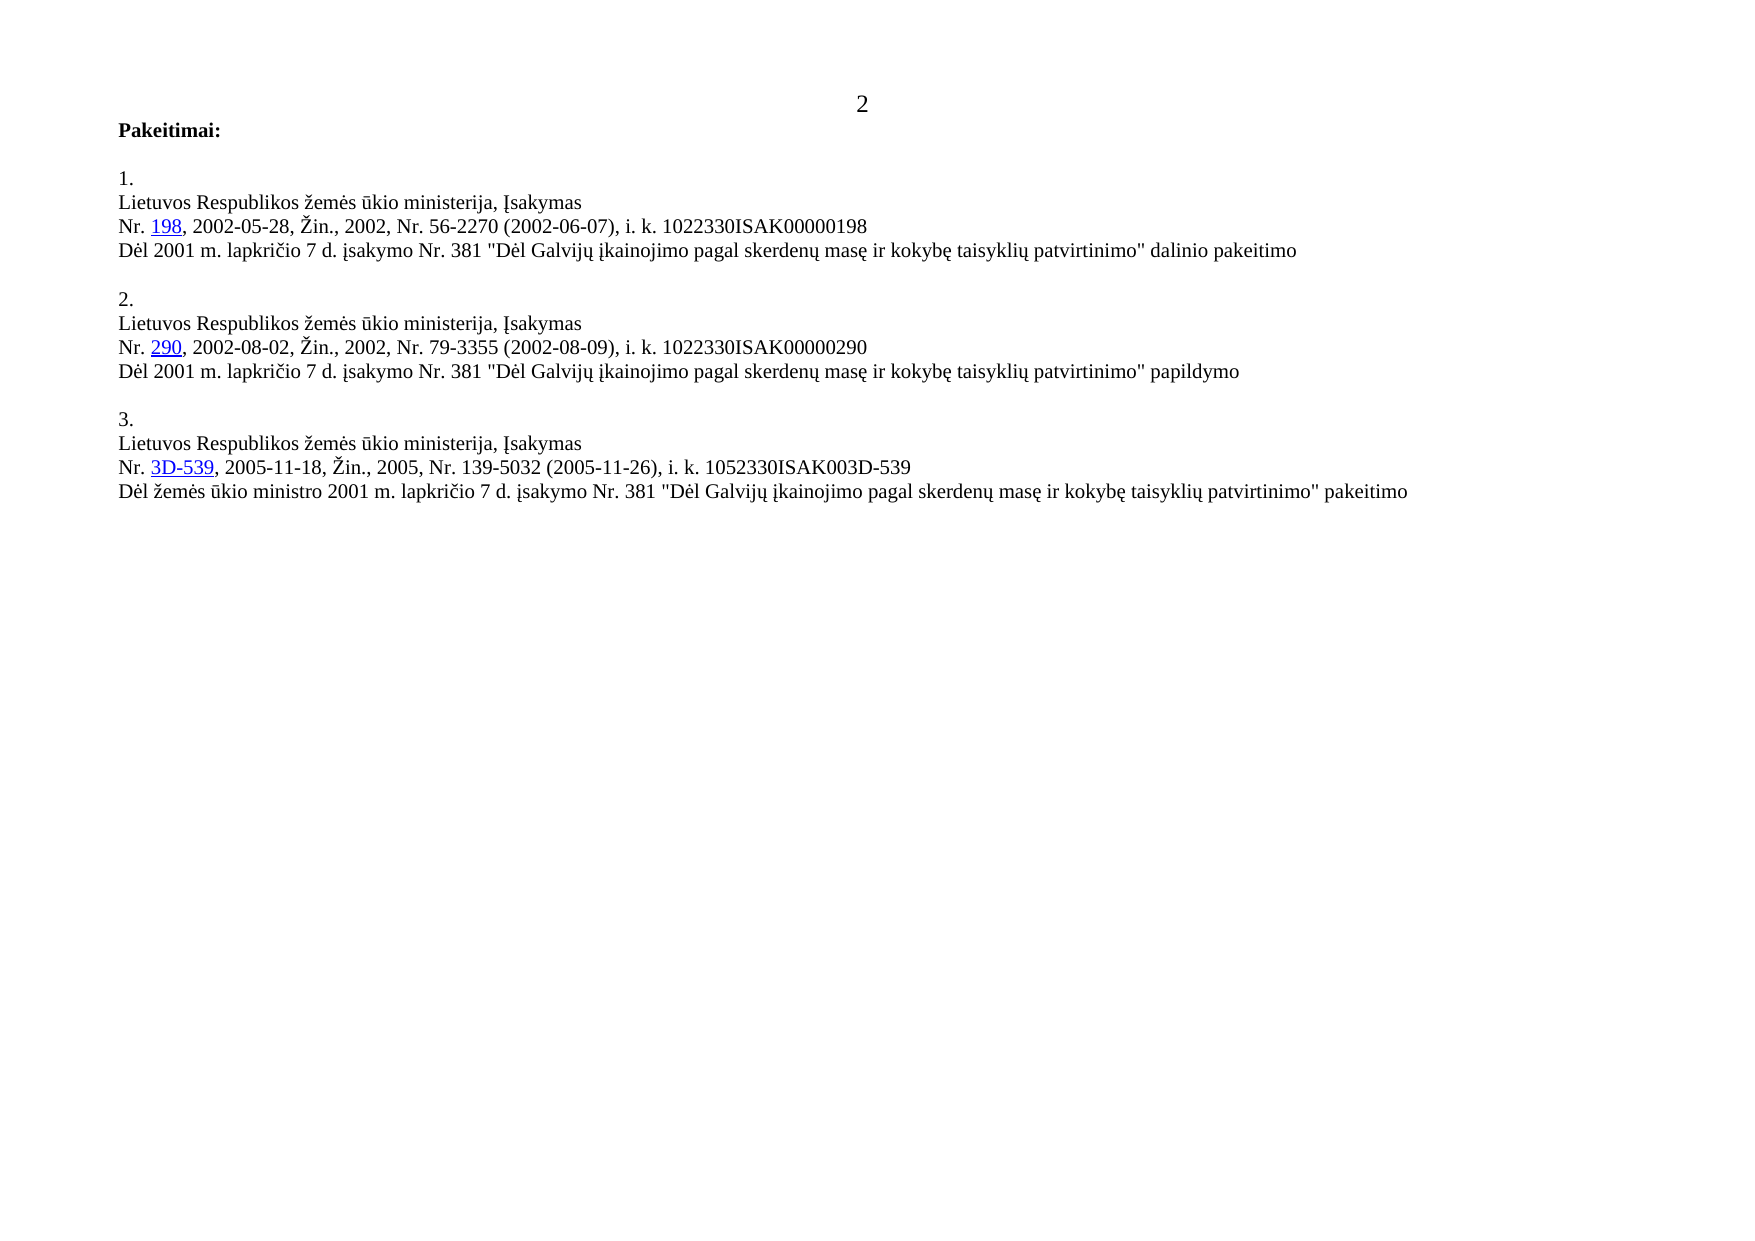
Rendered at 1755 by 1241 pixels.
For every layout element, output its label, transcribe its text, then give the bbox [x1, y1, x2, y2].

text 2. [118, 287, 1606, 311]
text Nr. 290, 2002-08-02, Žin., 2002, Nr. 79-3355 (2002-08-09), i. k. 1022330ISAK00000290 [118, 335, 1606, 359]
text Dėl žemės ūkio ministro 2001 m. lapkričio 7 d. įsakymo Nr. 381 "Dėl Galvijų įkainojimo pagal skerdenų masę ir kokybę taisyklių patvirtinimo" pakeitimo [118, 479, 1606, 503]
text Dėl 2001 m. lapkričio 7 d. įsakymo Nr. 381 "Dėl Galvijų įkainojimo pagal skerdenų masę ir kokybę taisyklių patvirtinimo" papildymo [118, 359, 1606, 383]
text Pakeitimai: [118, 118, 1606, 142]
text 1. [118, 166, 1606, 190]
text Lietuvos Respublikos žemės ūkio ministerija, Įsakymas [118, 311, 1606, 335]
text 3. [118, 407, 1606, 431]
text Dėl 2001 m. lapkričio 7 d. įsakymo Nr. 381 "Dėl Galvijų įkainojimo pagal skerdenų masę ir kokybę taisyklių patvirtinimo" dalinio pakeitimo [118, 238, 1606, 262]
text Lietuvos Respublikos žemės ūkio ministerija, Įsakymas [118, 431, 1606, 455]
text Nr. 198, 2002-05-28, Žin., 2002, Nr. 56-2270 (2002-06-07), i. k. 1022330ISAK00000198 [118, 214, 1606, 238]
text Nr. 3D-539, 2005-11-18, Žin., 2005, Nr. 139-5032 (2005-11-26), i. k. 1052330ISAK003D-539 [118, 455, 1606, 479]
text Lietuvos Respublikos žemės ūkio ministerija, Įsakymas [118, 190, 1606, 214]
